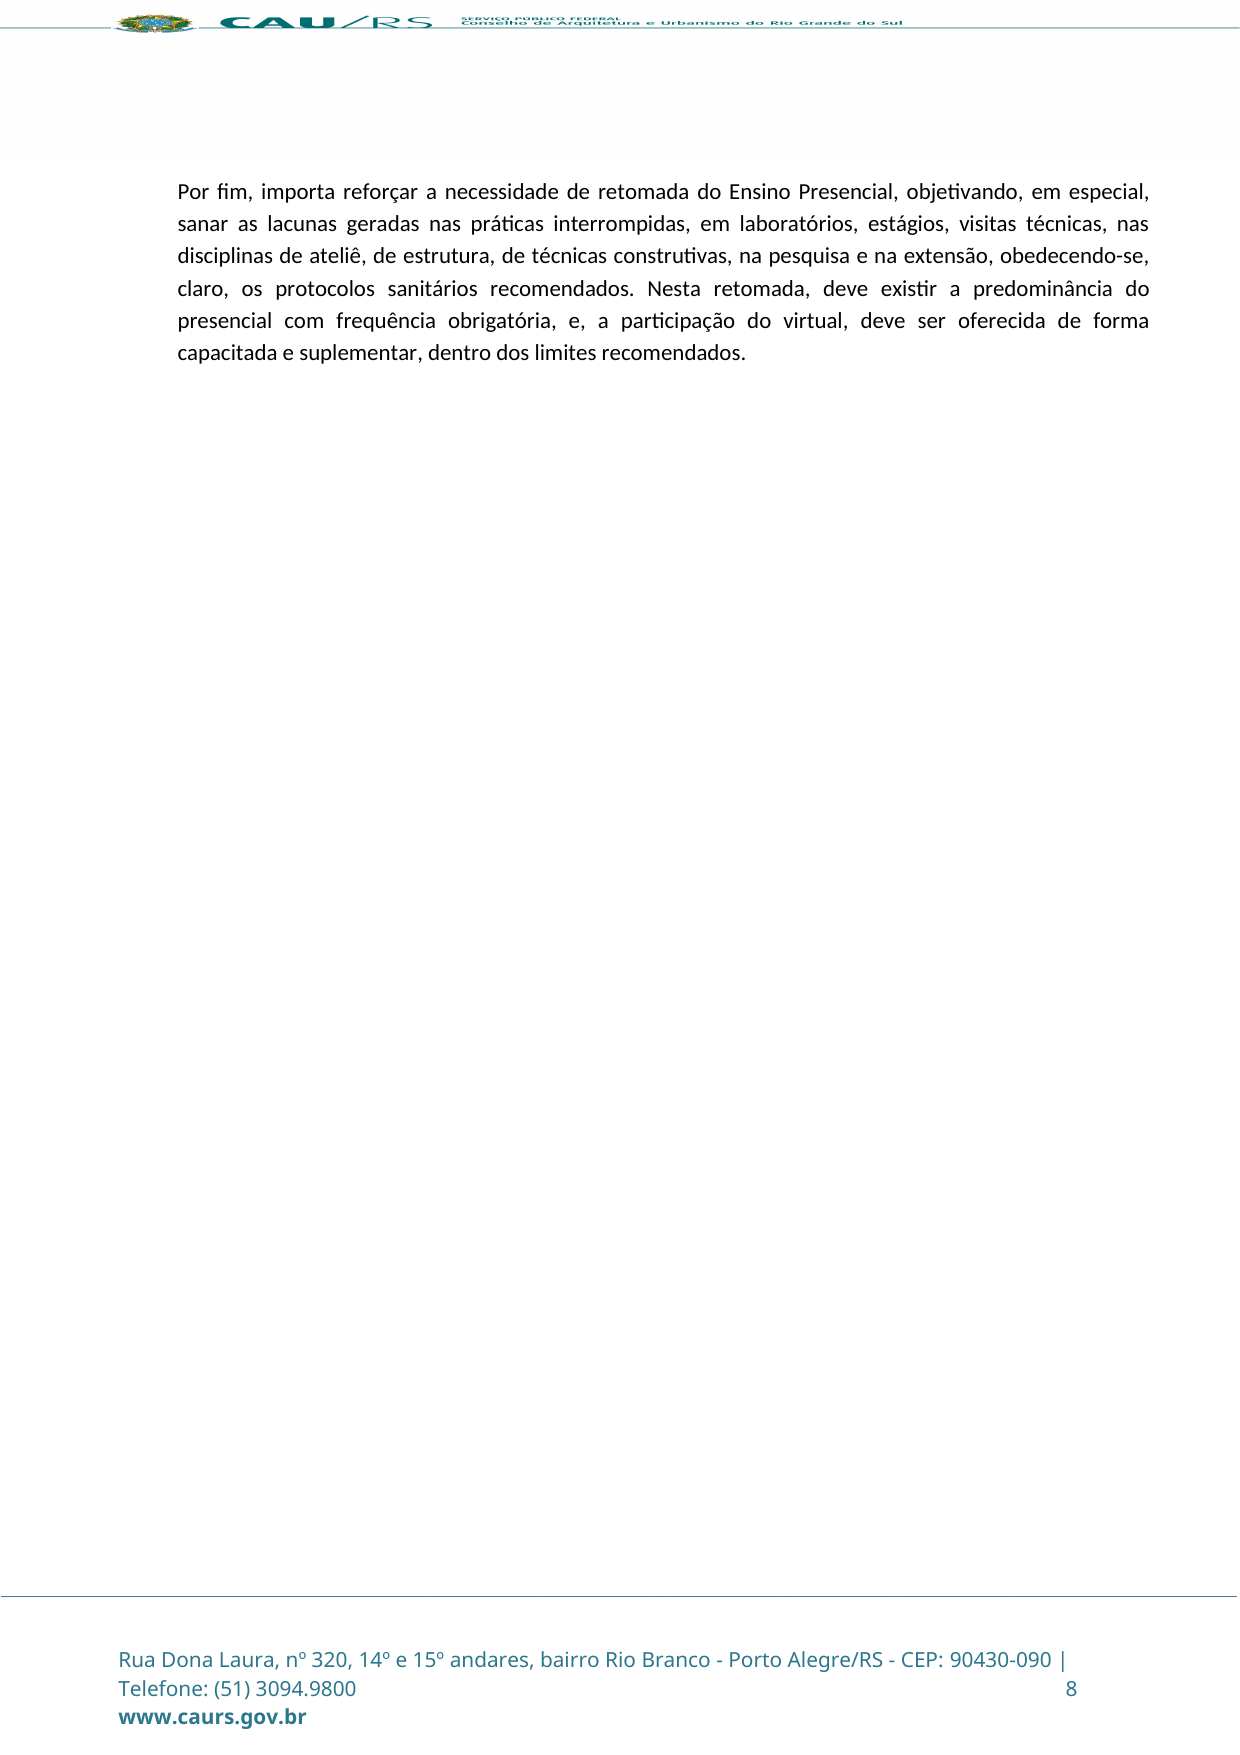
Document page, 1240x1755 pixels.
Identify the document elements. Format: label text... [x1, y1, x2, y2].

text Por fim, importa reforçar a necessidade de retomada do Ensino Presencial, objetivando, em especial, sanar as lacunas geradas nas práticas interrompidas, em laboratórios, estágios, visitas técnicas, nas disciplinas de ateliê, de estrutura, de técnicas construtivas, na pesquisa e na extensão, obedecendo-se, claro, os protocolos sanitários recomendados. Nesta retomada, deve existir a predominância do presencial com frequência obrigatória, e, a participação do virtual, deve ser oferecida de forma capacitada e suplementar, dentro dos limites recomendados. [177, 177, 1151, 366]
